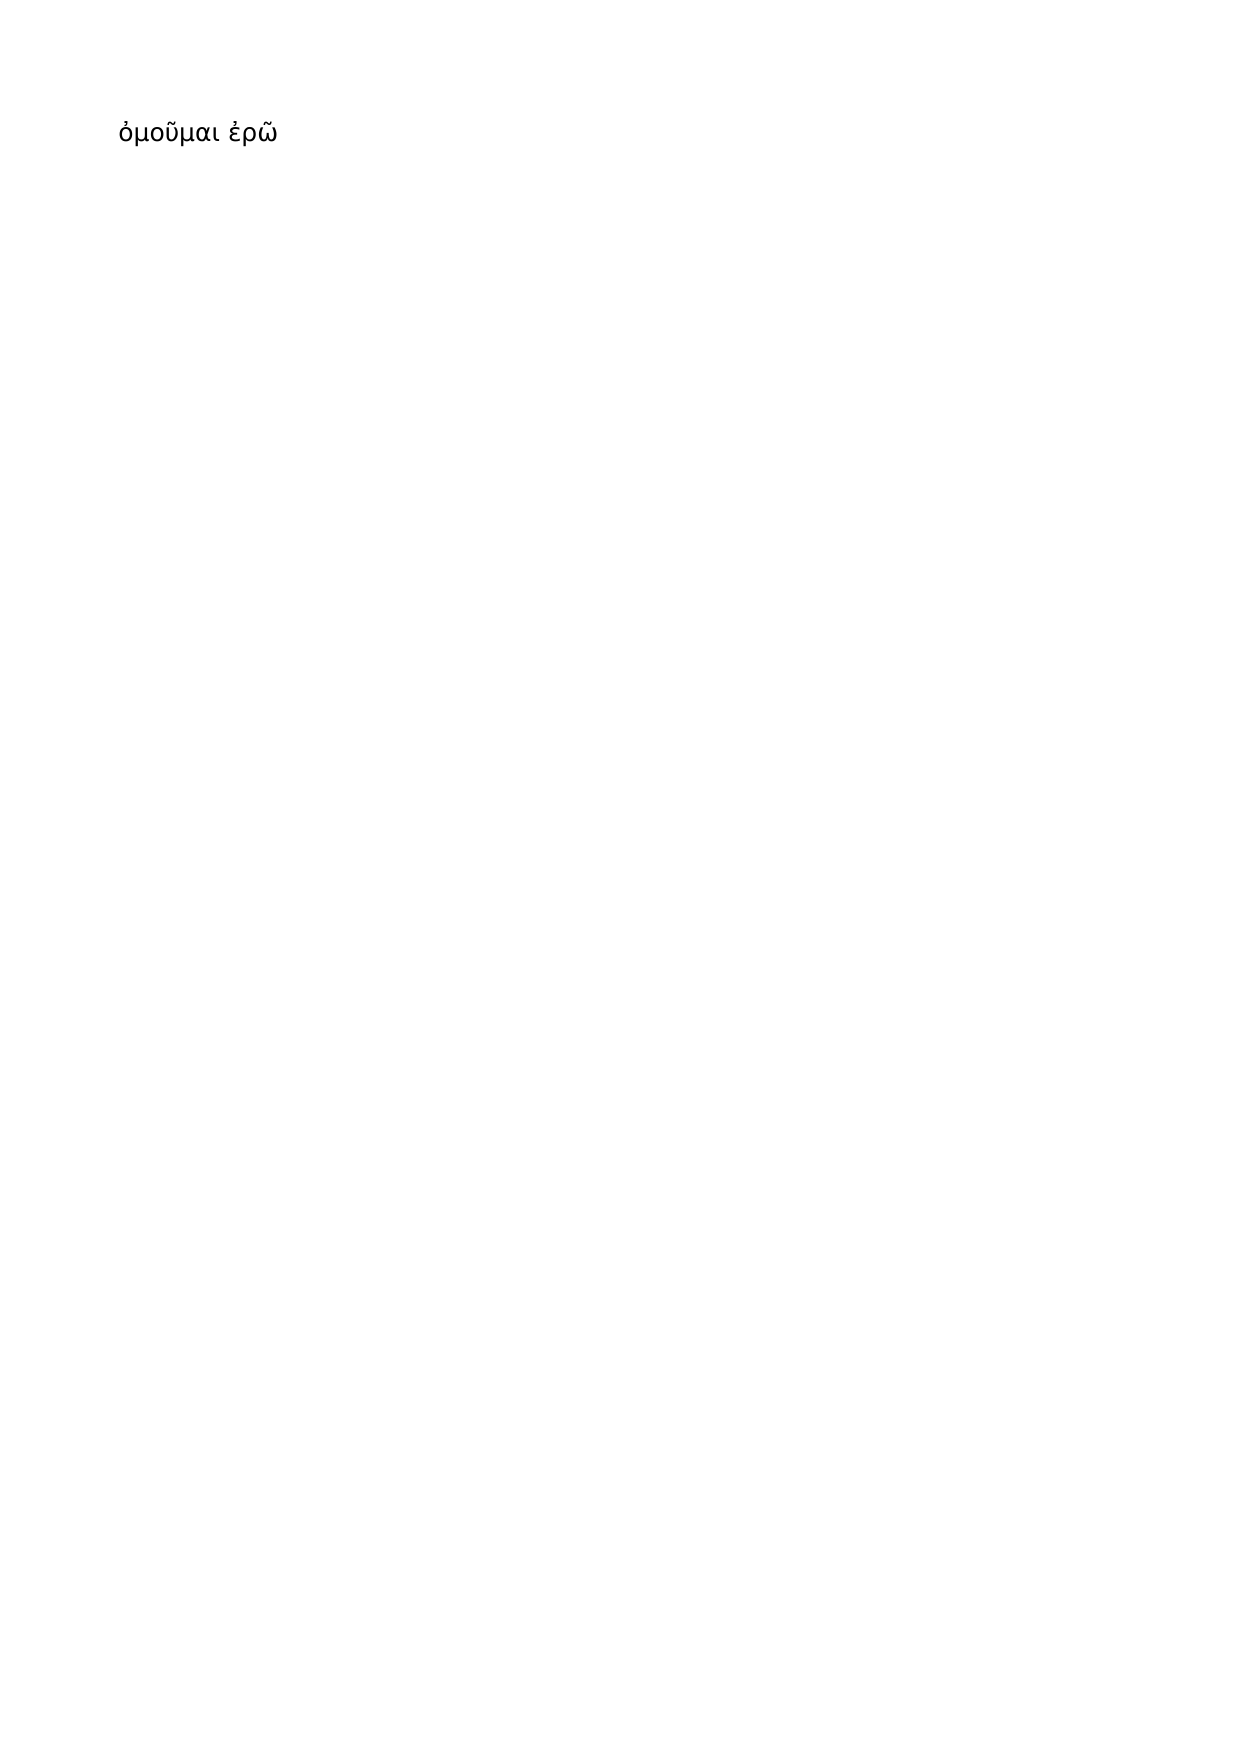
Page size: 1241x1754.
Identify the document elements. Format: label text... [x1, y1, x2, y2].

text ὀμοῦμαι ἐρῶ [118, 118, 1122, 147]
